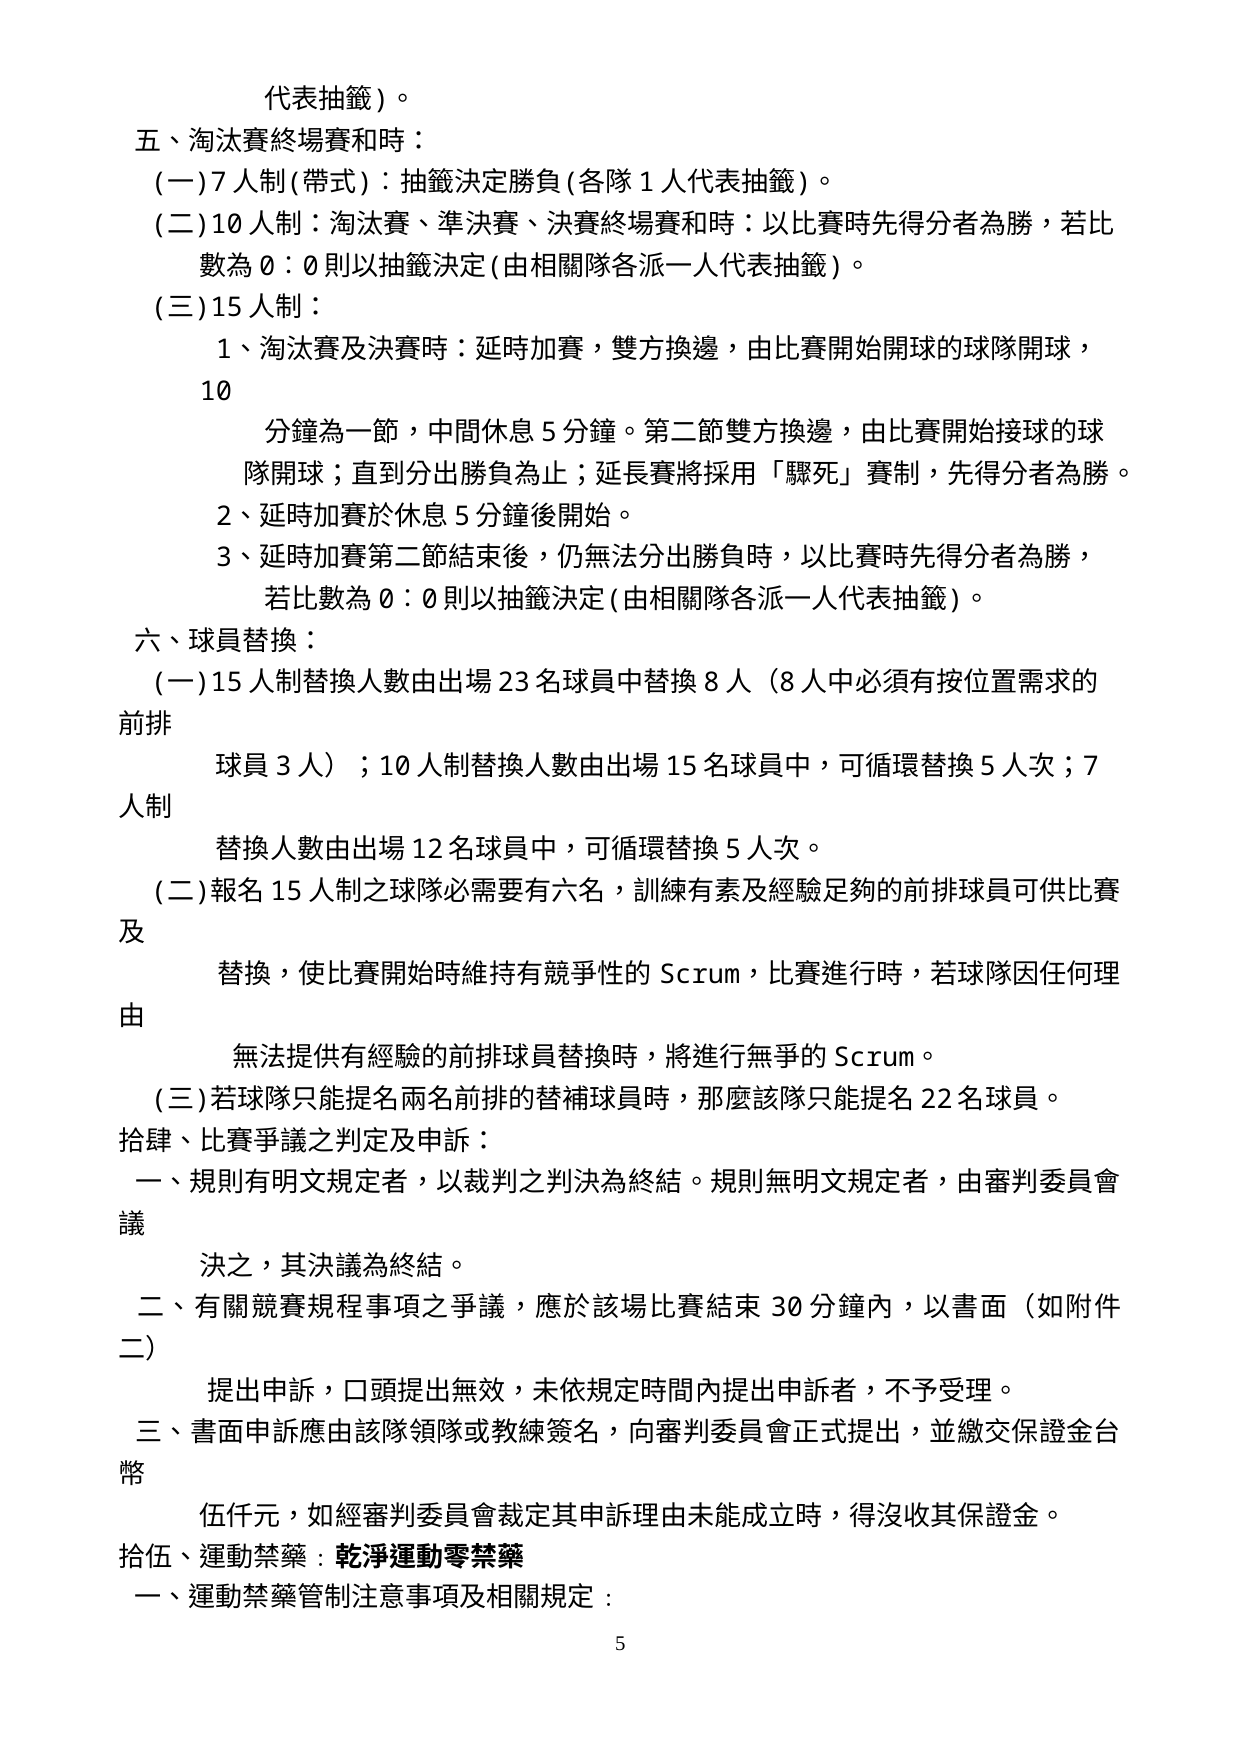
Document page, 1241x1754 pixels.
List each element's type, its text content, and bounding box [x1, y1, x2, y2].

text (一)15人制替換人數由出場23名球員中替換8人（8人中必須有按位置需求的前排 [118, 658, 1122, 742]
text (三)15人制： [118, 283, 1122, 325]
text 二、有關競賽規程事項之爭議，應於該場比賽結束30分鐘內，以書面（如附件二） [118, 1283, 1122, 1367]
text 隊開球；直到分出勝負為止；延長賽將採用「驟死」賽制，先得分者為勝。 [243, 450, 1122, 492]
text 無法提供有經驗的前排球員替換時，將進行無爭的Scrum。 [118, 1033, 1122, 1075]
text 一、規則有明文規定者，以裁判之判決為終結。規則無明文規定者，由審判委員會議 [118, 1158, 1122, 1242]
text 一、運動禁藥管制注意事項及相關規定﹕ [118, 1575, 1122, 1614]
text 3、延時加賽第二節結束後，仍無法分出勝負時，以比賽時先得分者為勝， [118, 533, 1122, 575]
text 1、淘汰賽及決賽時：延時加賽，雙方換邊，由比賽開始開球的球隊開球，10 [118, 325, 1122, 408]
text 決之，其決議為終結。 [118, 1242, 1122, 1283]
text 提出申訴，口頭提出無效，未依規定時間內提出申訴者，不予受理。 [207, 1367, 1122, 1408]
text 分鐘為一節，中間休息5分鐘。第二節雙方換邊，由比賽開始接球的球 [118, 408, 1122, 450]
text 2、延時加賽於休息5分鐘後開始。 [118, 492, 1122, 533]
text 三、書面申訴應由該隊領隊或教練簽名，向審判委員會正式提出，並繳交保證金台幣 [118, 1408, 1122, 1492]
text 替換，使比賽開始時維持有競爭性的Scrum，比賽進行時，若球隊因任何理由 [118, 950, 1122, 1033]
text 六、球員替換： [118, 617, 1122, 658]
text 五、淘汰賽終場賽和時： [118, 117, 1122, 158]
text (二)報名15人制之球隊必需要有六名，訓練有素及經驗足夠的前排球員可供比賽及 [118, 867, 1122, 950]
text 拾伍、運動禁藥﹕乾淨運動零禁藥 [118, 1533, 1122, 1575]
text 代表抽籤)。 [118, 75, 1122, 117]
text 球員3人）；10人制替換人數由出場15名球員中，可循環替換5人次；7人制 [118, 742, 1122, 825]
text (三)若球隊只能提名兩名前排的替補球員時，那麼該隊只能提名22名球員。 [118, 1075, 1122, 1117]
text (一)7人制(帶式)︰抽籤決定勝負(各隊1人代表抽籤)。 [118, 158, 1122, 200]
text 伍仟元，如經審判委員會裁定其申訴理由未能成立時，得沒收其保證金。 [118, 1492, 1122, 1533]
text 若比數為0︰0則以抽籤決定(由相關隊各派一人代表抽籤)。 [118, 575, 1122, 617]
text 替換人數由出場12名球員中，可循環替換5人次。 [118, 825, 1122, 867]
text 拾肆、比賽爭議之判定及申訴： [118, 1117, 1122, 1158]
text (二)10人制：淘汰賽、準決賽、決賽終場賽和時：以比賽時先得分者為勝，若比數為0︰0則以抽籤決定(由相關隊各派一人代表抽籤)。 [118, 200, 1122, 283]
